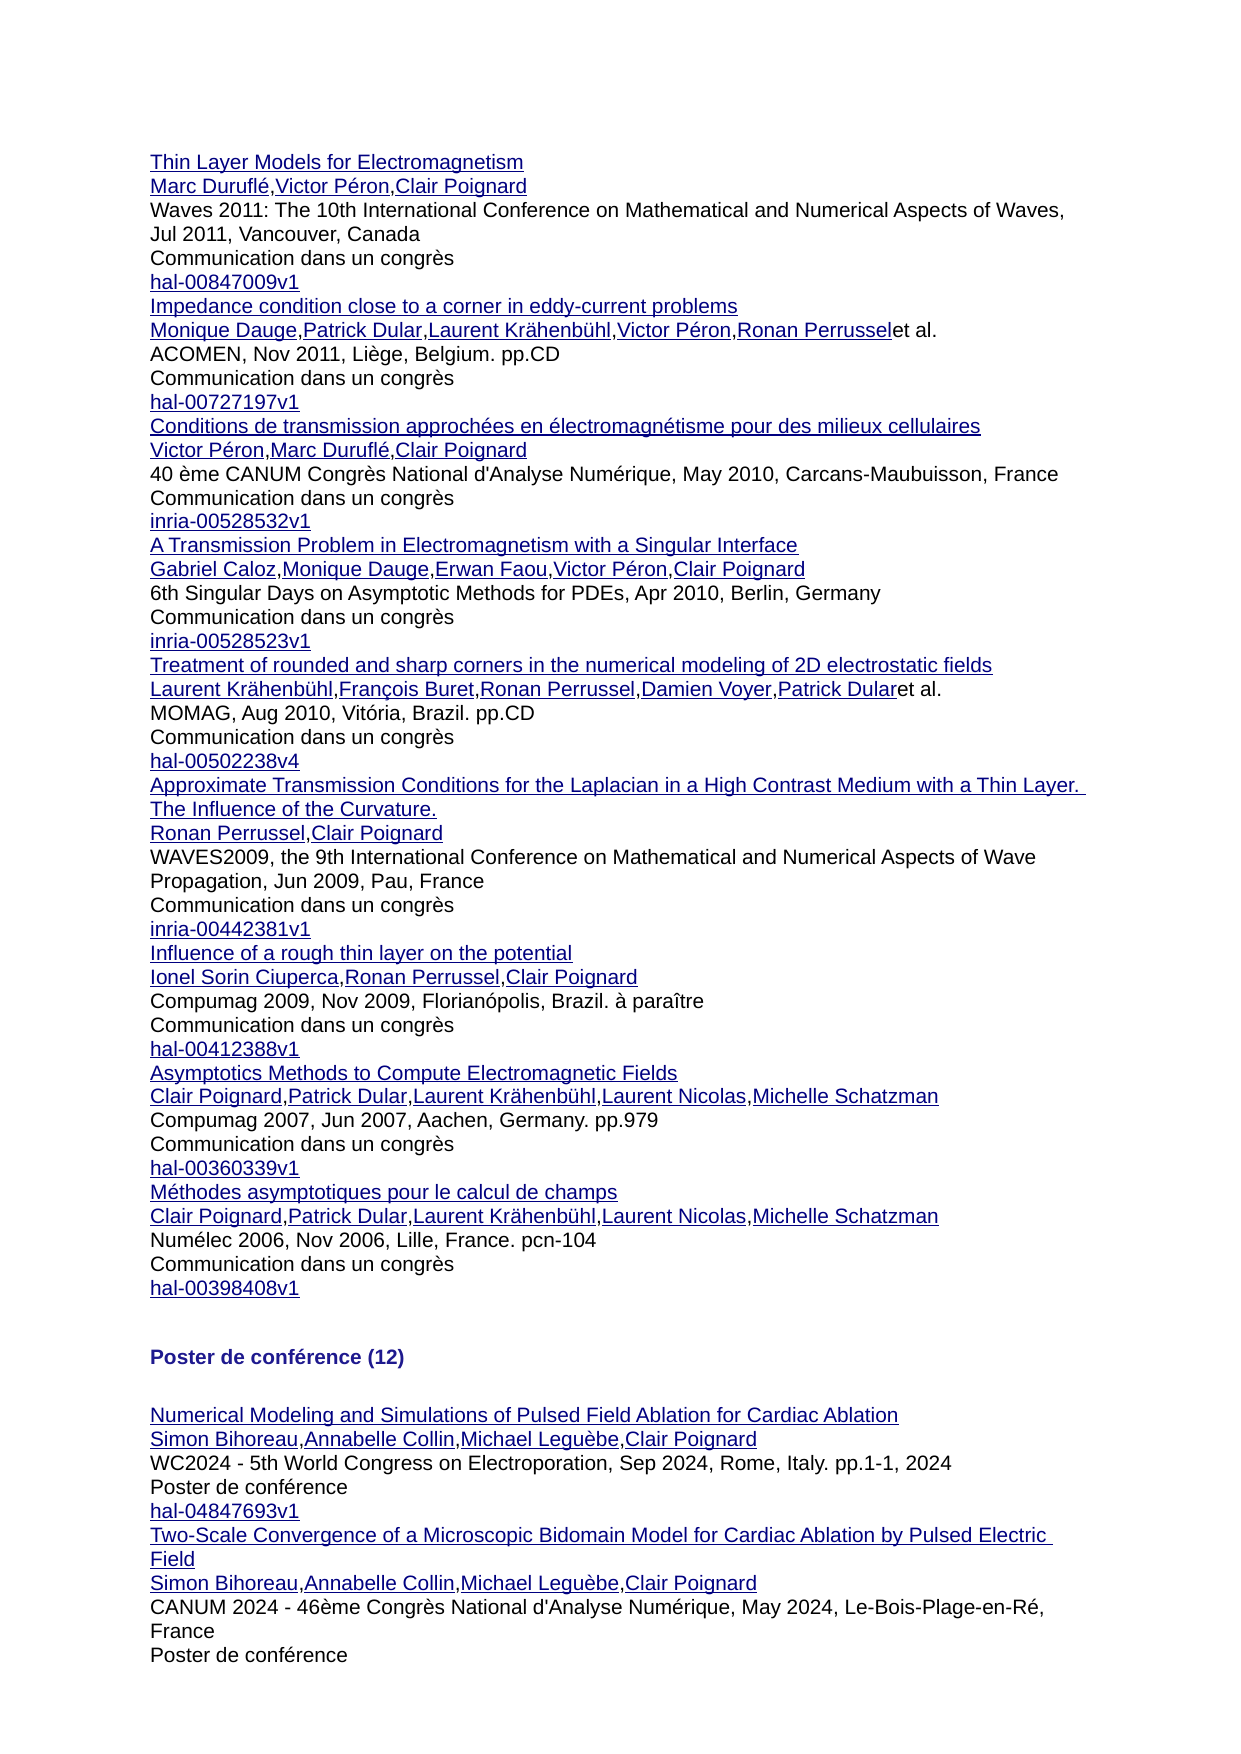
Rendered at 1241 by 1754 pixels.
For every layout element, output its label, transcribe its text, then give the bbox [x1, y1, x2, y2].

table_cell Asymptotics Methods to Compute Electromagnetic Fields Clair Poignard,Patrick Dular,Laurent Krähenbühl,Laurent Nicolas,Michelle Schatzman Compumag 2007, Jun 2007, Aachen, Germany. pp.979 Communication dans un congrès hal-00360339v1 [150, 1060, 1090, 1180]
subtitle Poster de conférence (12) [150, 1345, 1090, 1369]
table_cell Impedance condition close to a corner in eddy-current problems Monique Dauge,Patrick Dular,Laurent Krähenbühl,Victor Péron,Ronan Perrusselet al. ACOMEN, Nov 2011, Liège, Belgium. pp.CD Communication dans un congrès hal-00727197v1 [150, 294, 1090, 413]
table_cell A Transmission Problem in Electromagnetism with a Singular Interface Gabriel Caloz,Monique Dauge,Erwan Faou,Victor Péron,Clair Poignard 6th Singular Days on Asymptotic Methods for PDEs, Apr 2010, Berlin, Germany Communication dans un congrès inria-00528523v1 [150, 533, 1090, 653]
table_cell Méthodes asymptotiques pour le calcul de champs Clair Poignard,Patrick Dular,Laurent Krähenbühl,Laurent Nicolas,Michelle Schatzman Numélec 2006, Nov 2006, Lille, France. pcn-104 Communication dans un congrès hal-00398408v1 [150, 1180, 1090, 1300]
table_header Numerical Modeling and Simulations of Pulsed Field Ablation for Cardiac Ablation Simon Bihoreau,Annabelle Collin,Michael Leguèbe,Clair Poignard WC2024 - 5th World Congress on Electroporation, Sep 2024, Rome, Italy. pp.1-1, 2024 Poster de conférence hal-04847693v1 [150, 1403, 1090, 1523]
table_cell Influence of a rough thin layer on the potential Ionel Sorin Ciuperca,Ronan Perrussel,Clair Poignard Compumag 2009, Nov 2009, Florianópolis, Brazil. à paraître Communication dans un congrès hal-00412388v1 [150, 941, 1090, 1060]
table_cell Treatment of rounded and sharp corners in the numerical modeling of 2D electrostatic fields Laurent Krähenbühl,François Buret,Ronan Perrussel,Damien Voyer,Patrick Dularet al. MOMAG, Aug 2010, Vitória, Brazil. pp.CD Communication dans un congrès hal-00502238v4 [150, 653, 1090, 773]
table_cell Two-Scale Convergence of a Microscopic Bidomain Model for Cardiac Ablation by Pulsed Electric Field Simon Bihoreau,Annabelle Collin,Michael Leguèbe,Clair Poignard CANUM 2024 - 46ème Congrès National d'Analyse Numérique, May 2024, Le-Bois-Plage-en-Ré, France Poster de conférence [150, 1523, 1090, 1667]
table_cell Approximate Transmission Conditions for the Laplacian in a High Contrast Medium with a Thin Layer. The Inﬂuence of the Curvature. Ronan Perrussel,Clair Poignard WAVES2009, the 9th International Conference on Mathematical and Numerical Aspects of Wave Propagation, Jun 2009, Pau, France Communication dans un congrès inria-00442381v1 [150, 773, 1090, 941]
table_cell Thin Layer Models for Electromagnetism Marc Duruflé,Victor Péron,Clair Poignard Waves 2011: The 10th International Conference on Mathematical and Numerical Aspects of Waves, Jul 2011, Vancouver, Canada Communication dans un congrès hal-00847009v1 [150, 150, 1090, 294]
table_cell Conditions de transmission approchées en électromagnétisme pour des milieux cellulaires Victor Péron,Marc Duruflé,Clair Poignard 40 ème CANUM Congrès National d'Analyse Numérique, May 2010, Carcans-Maubuisson, France Communication dans un congrès inria-00528532v1 [150, 414, 1090, 533]
